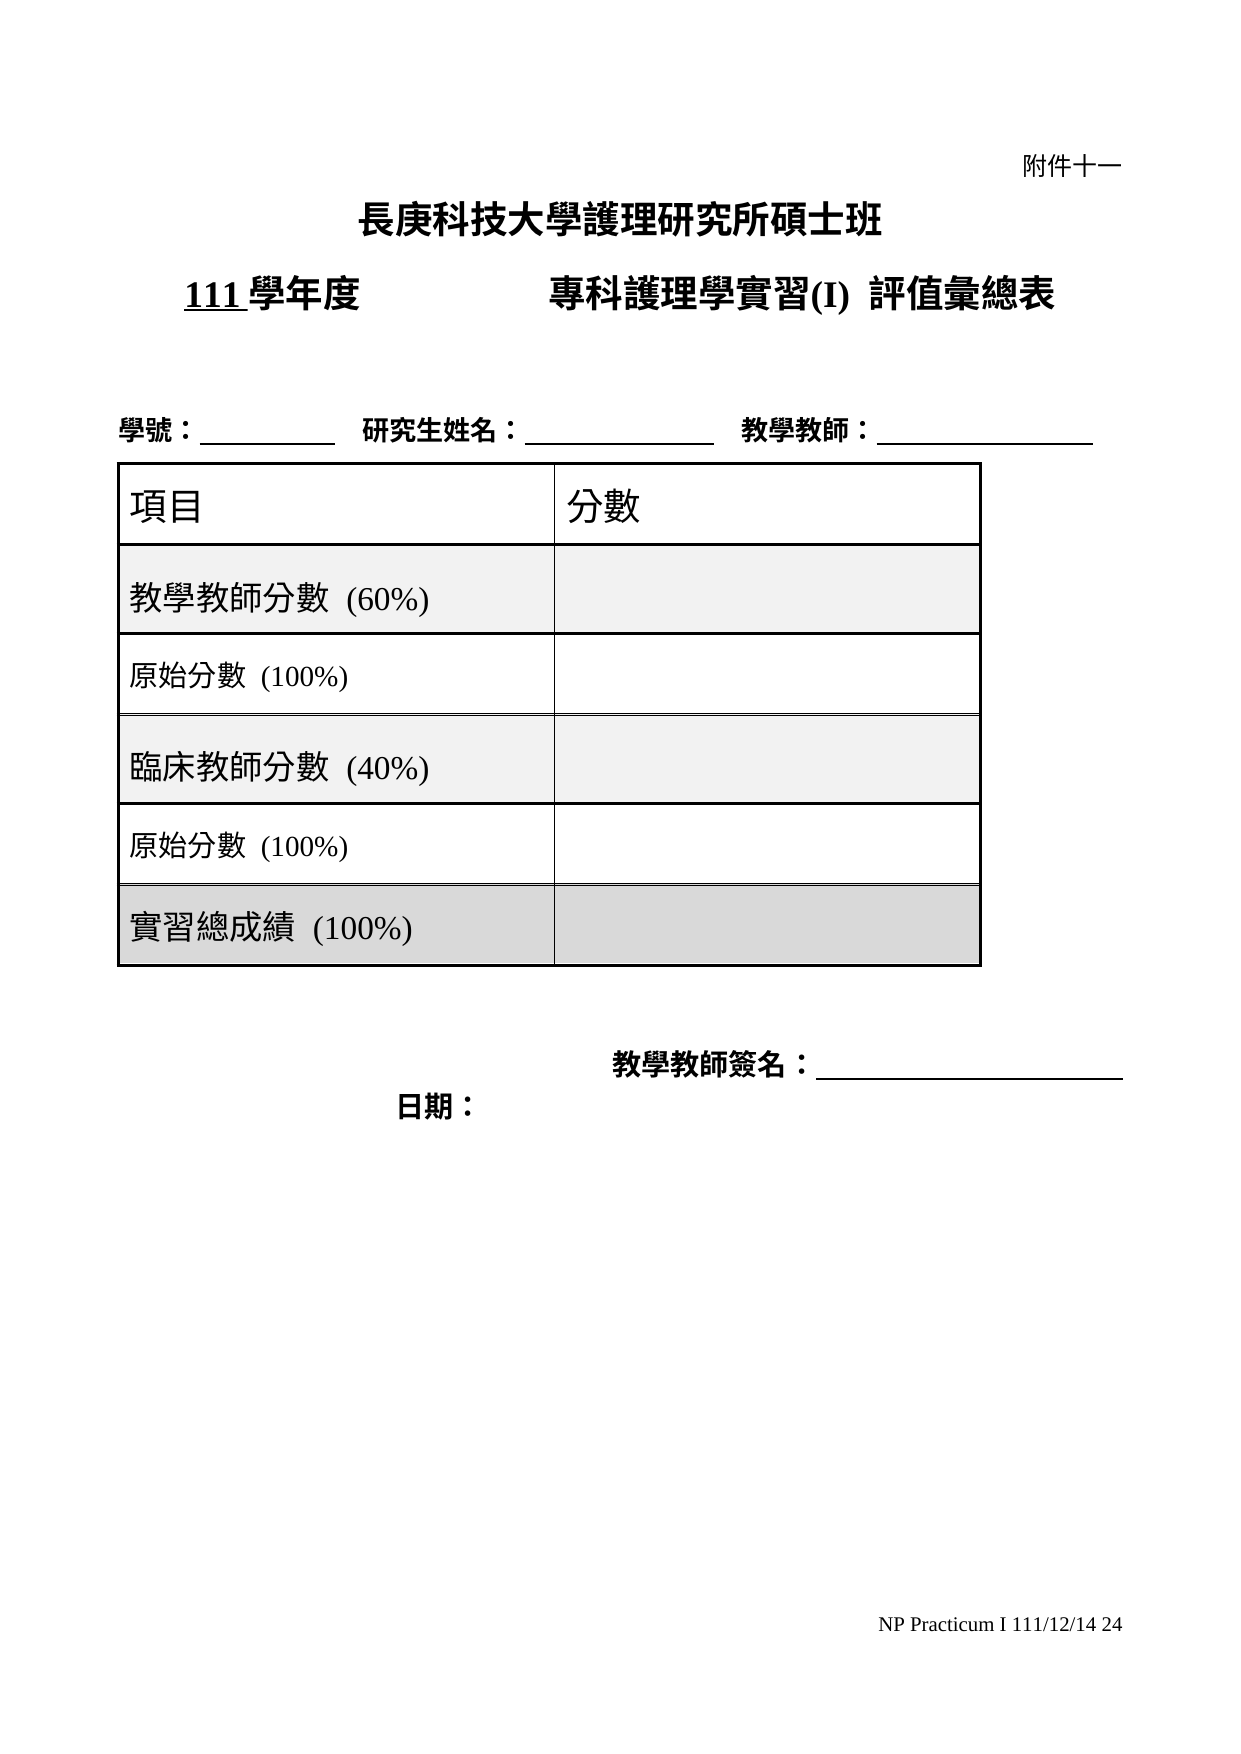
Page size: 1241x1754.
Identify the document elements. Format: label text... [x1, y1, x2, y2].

table_header 項目 [120, 465, 554, 543]
text 附件十一 [118, 147, 1122, 183]
table_cell [555, 886, 979, 963]
text 111學年度 專科護理學實習(I) 評值彙總表 [118, 271, 1122, 316]
table_cell [555, 546, 979, 632]
table_cell 原始分數 (100%) [120, 635, 554, 713]
table_cell 臨床教師分數 (40%) [120, 716, 554, 802]
table_cell 原始分數 (100%) [120, 805, 554, 882]
table_cell [555, 716, 979, 802]
text 教學教師簽名： [118, 1042, 1122, 1084]
table_cell [555, 635, 979, 713]
table_header 分數 [555, 465, 979, 543]
text 學號： 研究生姓名： 教學教師： [118, 404, 1122, 450]
text 長庚科技大學護理研究所碩士班 [118, 183, 1122, 246]
table_cell 實習總成績 (100%) [120, 886, 554, 963]
table_cell [555, 805, 979, 882]
text 日期： [118, 1084, 1005, 1126]
table_cell 教學教師分數 (60%) [120, 546, 554, 632]
